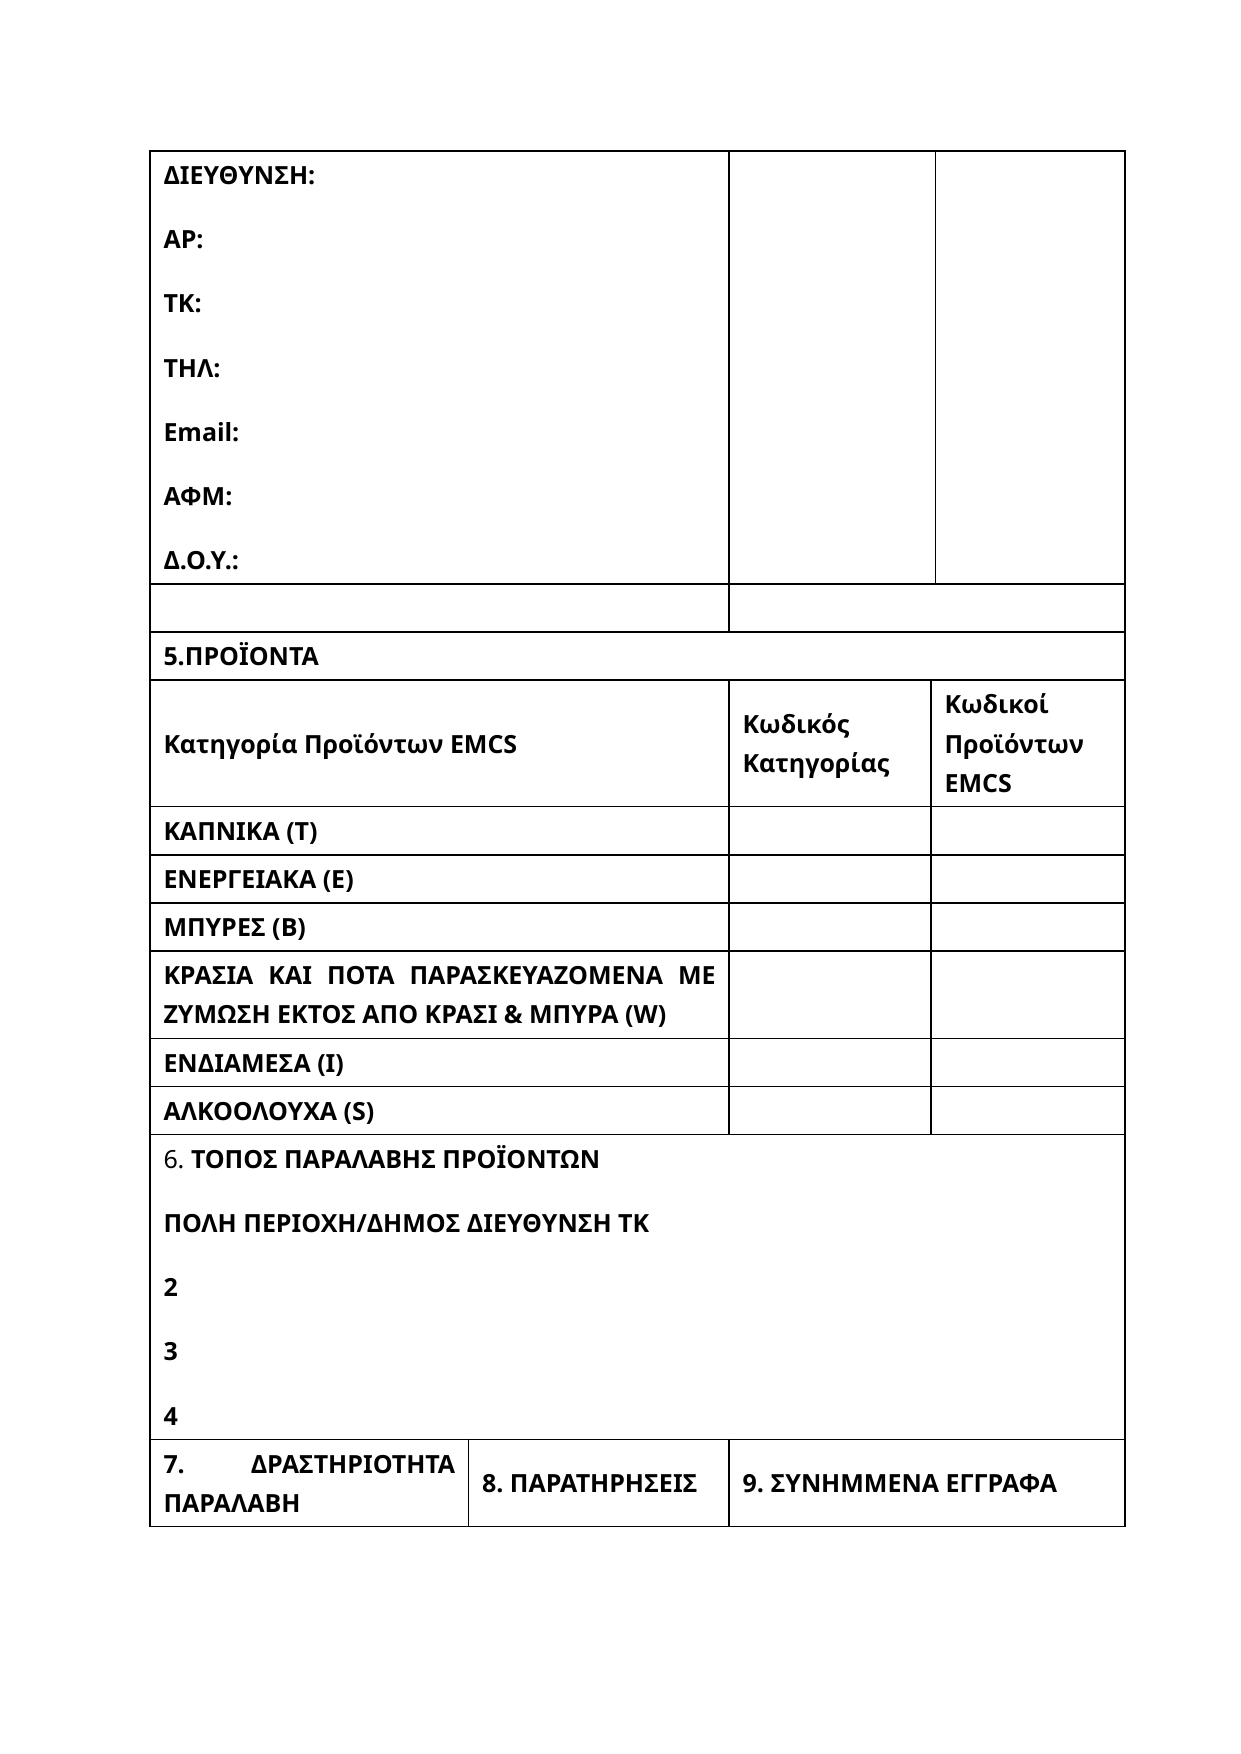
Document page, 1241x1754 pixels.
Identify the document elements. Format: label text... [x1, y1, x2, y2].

table_cell [932, 1039, 1124, 1086]
table_cell [932, 904, 1124, 950]
table_cell 5.ΠΡΟΪΟΝΤΑ [151, 633, 1124, 679]
table_cell 7. ΔΡΑΣΤΗΡΙΟΤΗΤΑ ΠΑΡΑΛΑΒΗ [151, 1440, 468, 1526]
table_cell ΕΝΕΡΓΕΙΑΚΑ (Ε) [151, 856, 728, 902]
table_cell 8. ΠΑΡΑΤΗΡΗΣΕΙΣ [469, 1440, 728, 1526]
table_cell 9. ΣΥΝΗΜΜΕΝΑ ΕΓΓΡΑΦΑ [730, 1440, 1124, 1526]
table_cell ΚΡΑΣΙΑ ΚΑΙ ΠΟΤΑ ΠΑΡΑΣΚΕΥΑΖΟΜΕΝΑ ΜΕ ΖΥΜΩΣΗ ΕΚΤΟΣ ΑΠΟ ΚΡΑΣΙ & ΜΠΥΡΑ (W) [151, 952, 728, 1037]
table_cell [730, 952, 930, 1037]
table_cell [932, 807, 1124, 854]
table_cell [730, 1039, 930, 1086]
table_cell [730, 807, 930, 854]
table_cell [932, 1087, 1124, 1134]
table_cell ΑΛΚΟΟΛΟΥΧΑ (S) [151, 1087, 728, 1134]
table_cell [730, 904, 930, 950]
table_cell ΚΑΠΝΙΚΑ (Τ) [151, 807, 728, 854]
table_cell Κωδικοί Προϊόντων EMCS [932, 681, 1124, 806]
table_cell 6. ΤΟΠΟΣ ΠΑΡΑΛΑΒΗΣ ΠΡΟΪΟΝΤΩΝ ΠΟΛΗ ΠΕΡΙΟΧΗ/ΔΗΜΟΣ ΔΙΕΥΘΥΝΣΗ ΤΚ 2 3 4 [151, 1135, 1124, 1438]
table_cell [932, 856, 1124, 902]
table_cell Κωδικός Κατηγορίας [730, 681, 930, 806]
table_cell Κατηγορία Προϊόντων EMCS [151, 681, 728, 806]
table_cell [936, 152, 1124, 583]
table_cell [151, 585, 728, 631]
table_cell [730, 152, 935, 583]
table_cell ΔΙΕΥΘΥΝΣΗ: ΑΡ: ΤΚ: ΤΗΛ: Email: ΑΦΜ: Δ.Ο.Υ.: [151, 152, 728, 583]
table_cell [932, 952, 1124, 1037]
table_cell [730, 585, 1124, 631]
table_cell ΜΠΥΡΕΣ (Β) [151, 904, 728, 950]
table_cell [730, 1087, 930, 1134]
table_cell [730, 856, 930, 902]
table_cell ΕΝΔΙΑΜΕΣΑ (Ι) [151, 1039, 728, 1086]
